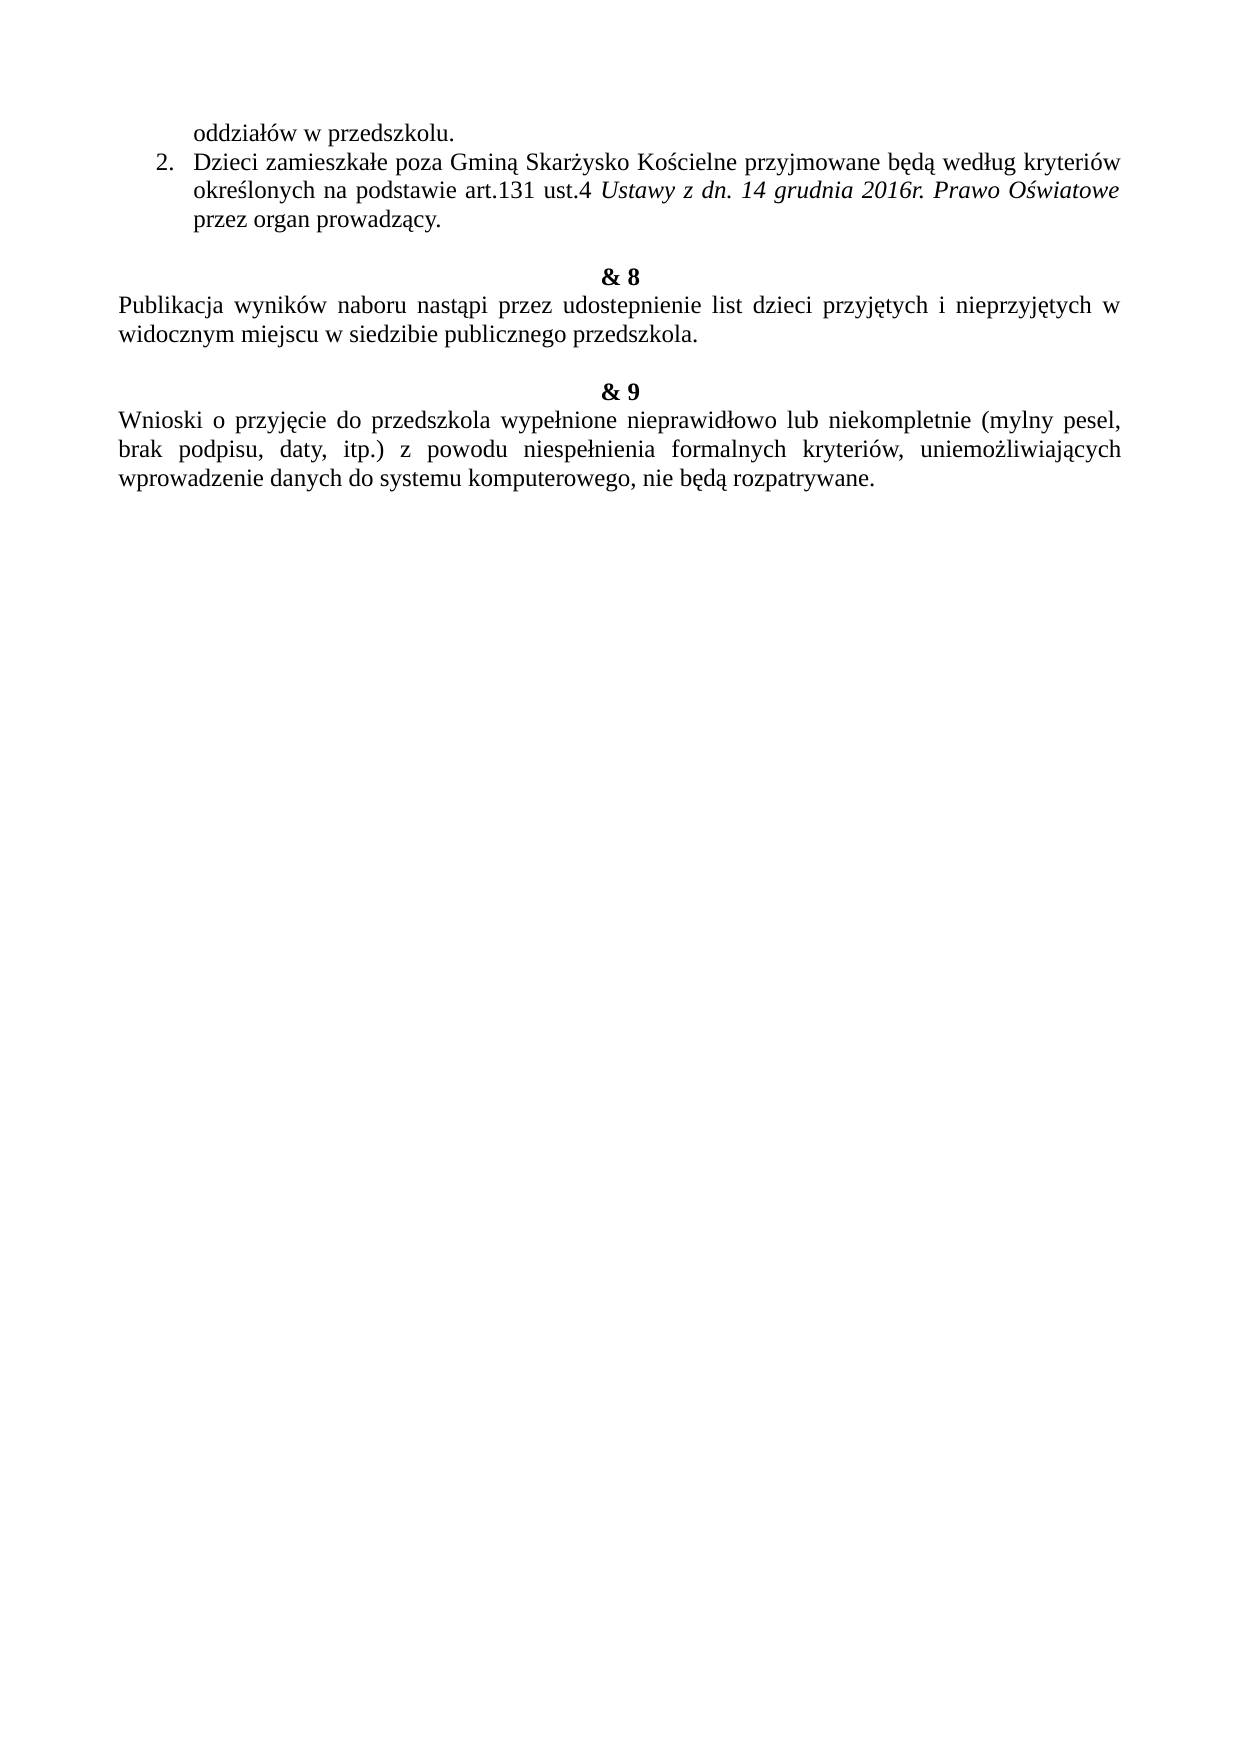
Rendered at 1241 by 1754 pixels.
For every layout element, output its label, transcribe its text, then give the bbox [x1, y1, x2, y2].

list oddziałów w przedszkolu. [156, 118, 1122, 147]
list Dzieci zamieszkałe poza Gminą Skarżysko Kościelne przyjmowane będą według kryteriów określonych na podstawie art.131 ust.4 Ustawy z dn. 14 grudnia 2016r. Prawo Oświatowe przez organ prowadzący. [156, 147, 1122, 233]
text & 9 [118, 377, 1122, 406]
text Wnioski o przyjęcie do przedszkola wypełnione nieprawidłowo lub niekompletnie (mylny pesel, brak podpisu, daty, itp.) z powodu niespełnienia formalnych kryteriów, uniemożliwiających wprowadzenie danych do systemu komputerowego, nie będą rozpatrywane. [118, 406, 1122, 492]
text & 8 [118, 262, 1122, 291]
text Publikacja wyników naboru nastąpi przez udostepnienie list dzieci przyjętych i nieprzyjętych w widocznym miejscu w siedzibie publicznego przedszkola. [118, 291, 1122, 348]
